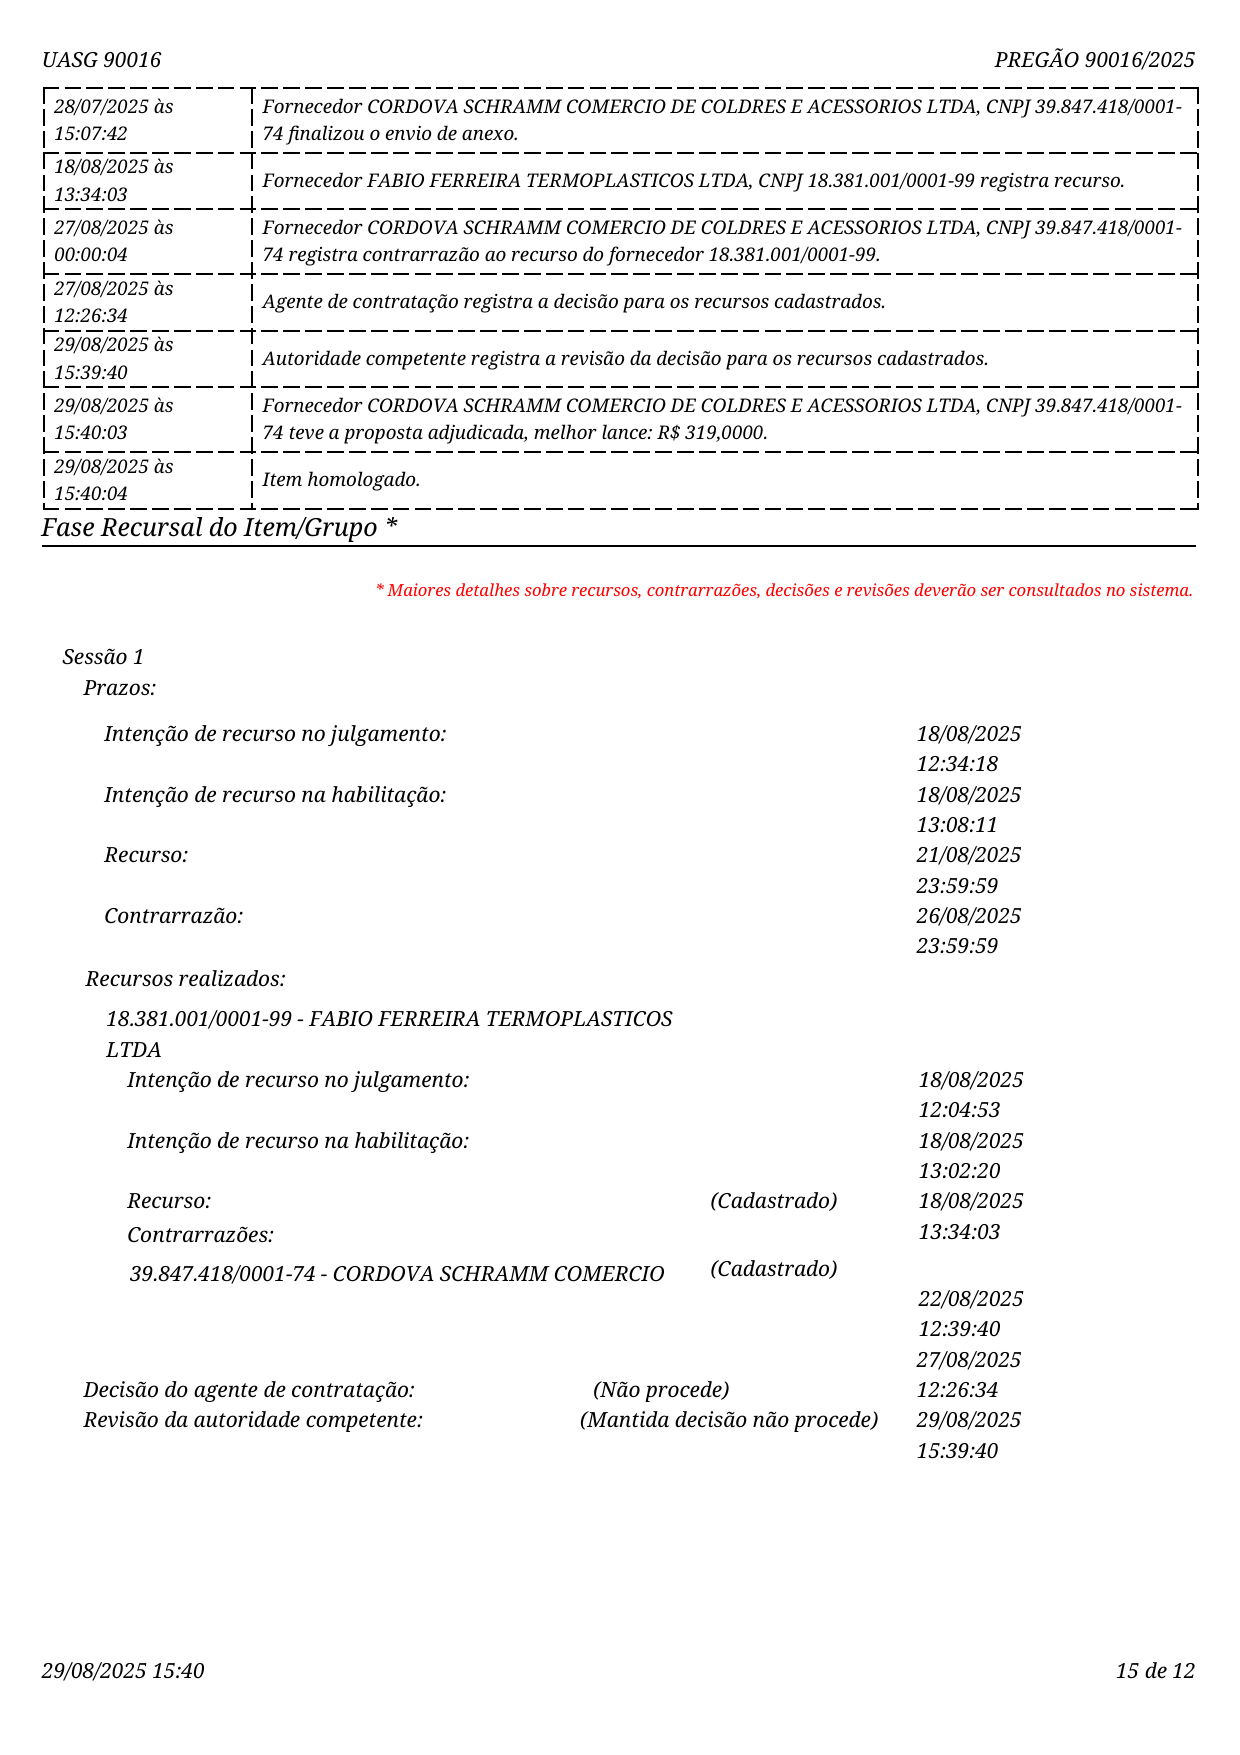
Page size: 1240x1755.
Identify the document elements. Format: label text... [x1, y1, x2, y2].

table_cell Intenção de recurso no julgamento: [83, 719, 710, 780]
table_cell 28/07/2025 às 15:07:42 [44, 87, 252, 152]
text Sessão 1 [62, 642, 1198, 671]
table_cell Intenção de recurso na habilitação: [83, 1126, 710, 1186]
subtitle Fase Recursal do Item/Grupo * [41, 509, 1198, 544]
table_cell Autoridade competente registra a revisão da decisão para os recursos cadastrados. [252, 330, 1198, 386]
table_cell [710, 1126, 917, 1186]
table_cell 29/08/2025 às 15:39:40 [44, 330, 252, 386]
table_header [710, 673, 917, 719]
table_cell 29/08/2025 15:39:40 [917, 1405, 1087, 1466]
table_cell Fornecedor CORDOVA SCHRAMM COMERCIO DE COLDRES E ACESSORIOS LTDA, CNPJ 39.847.418/0001-74 registra contrarrazão ao recurso do fornecedor 18.381.001/0001-99. [252, 208, 1198, 273]
table_cell Item homologado. [252, 451, 1198, 507]
table_cell 27/08/2025 às 00:00:04 [44, 208, 252, 273]
table_cell Agente de contratação registra a decisão para os recursos cadastrados. [252, 273, 1198, 329]
table_cell 18/08/2025 13:34:03 22/08/2025 12:39:40 [917, 1186, 1087, 1345]
table_cell 27/08/2025 12:26:34 [917, 1345, 1087, 1405]
table_cell 18/08/2025 12:04:53 [917, 1065, 1087, 1126]
table_header [917, 673, 1087, 719]
table_cell 18/08/2025 13:02:20 [917, 1126, 1087, 1186]
table_cell Intenção de recurso na habilitação: [83, 780, 710, 840]
table_cell Fornecedor FABIO FERREIRA TERMOPLASTICOS LTDA, CNPJ 18.381.001/0001-99 registra recurso. [252, 152, 1198, 208]
table_cell 18/08/2025 às 13:34:03 [44, 152, 252, 208]
table_cell 18/08/2025 12:34:18 [917, 719, 1087, 780]
table_cell Fornecedor CORDOVA SCHRAMM COMERCIO DE COLDRES E ACESSORIOS LTDA, CNPJ 39.847.418/0001-74 finalizou o envio de anexo. [252, 87, 1198, 152]
table_cell 21/08/2025 23:59:59 [917, 840, 1087, 901]
table_cell 27/08/2025 às 12:26:34 [44, 273, 252, 329]
table_cell [710, 901, 917, 1065]
table_cell [710, 1065, 917, 1126]
table_cell Recurso: [83, 840, 710, 901]
table_cell Revisão da autoridade competente: (Mantida decisão não procede) [83, 1405, 917, 1466]
table_cell [710, 840, 917, 901]
table_cell 18/08/2025 13:08:11 [917, 780, 1087, 840]
table_cell Fornecedor CORDOVA SCHRAMM COMERCIO DE COLDRES E ACESSORIOS LTDA, CNPJ 39.847.418/0001-74 teve a proposta adjudicada, melhor lance: R$ 319,0000. [252, 386, 1198, 451]
table_header Prazos: [83, 673, 710, 719]
table_cell Contrarrazão: Recursos realizados: 18.381.001/0001-99 - FABIO FERREIRA TERMOPLASTICOS LTDA [83, 901, 710, 1065]
table_cell [710, 719, 917, 780]
table_cell [710, 780, 917, 840]
table_cell 29/08/2025 às 15:40:03 [44, 386, 252, 451]
table_cell 26/08/2025 23:59:59 [917, 901, 1087, 1065]
table_cell (Cadastrado) (Cadastrado) [710, 1186, 917, 1345]
text * Maiores detalhes sobre recursos, contrarrazões, decisões e revisões deverão ser consultados no sistema. [42, 578, 1196, 601]
table_cell Intenção de recurso no julgamento: [83, 1065, 710, 1126]
table_cell Recurso: Contrarrazões: 39.847.418/0001-74 - CORDOVA SCHRAMM COMERCIO [83, 1186, 710, 1345]
table_cell 29/08/2025 às 15:40:04 [44, 451, 252, 507]
table_cell Decisão do agente de contratação: (Não procede) [83, 1345, 917, 1405]
